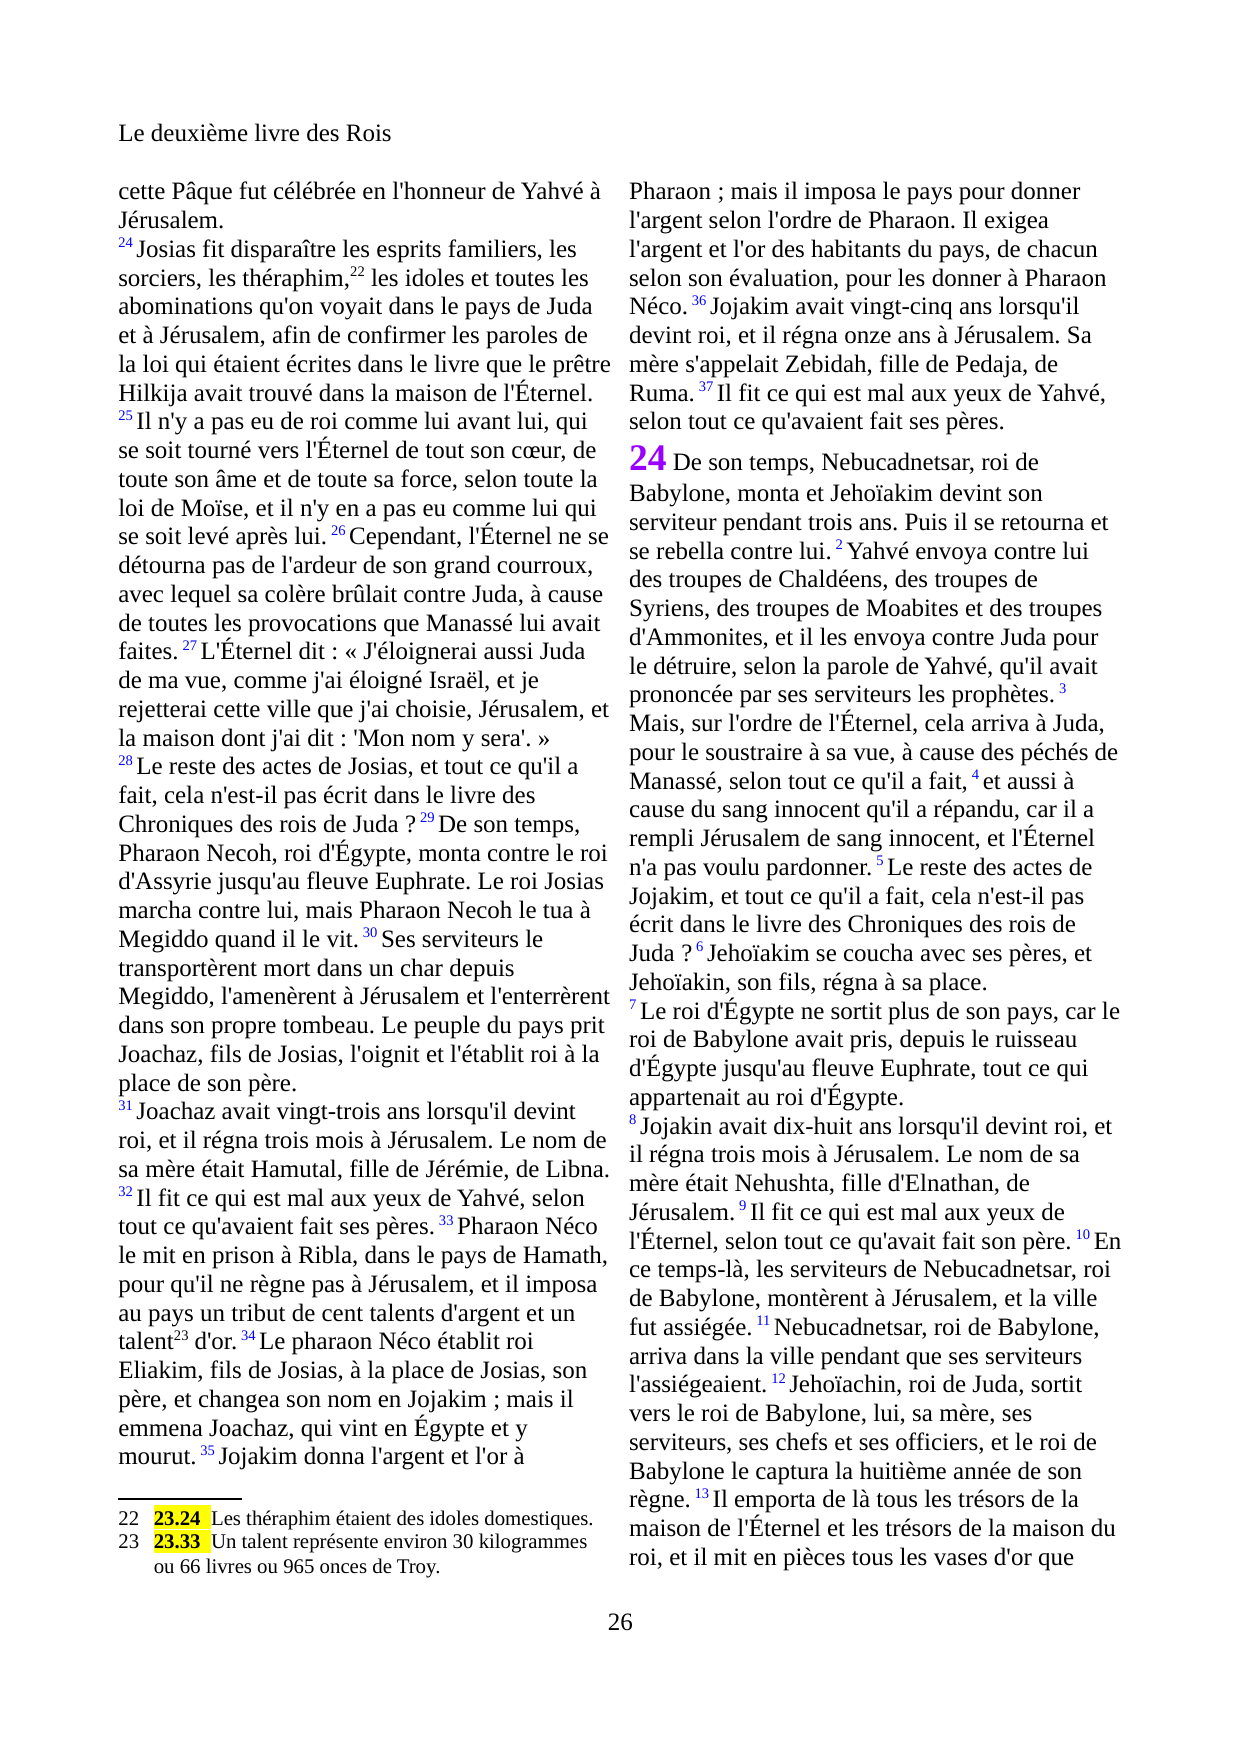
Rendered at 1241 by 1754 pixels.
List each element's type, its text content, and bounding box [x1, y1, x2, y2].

text 23.24 Les théraphim étaient des idoles domestiques. [211, 1505, 611, 1529]
text 24 Josias fit disparaître les esprits familiers, les sorciers, les théraphim, les idoles et toutes les abominations qu'on voyait dans le pays de Juda et à Jérusalem, afin de confirmer les paroles de la loi qui étaient écrites dans le livre que le prêtre Hilkija avait trouvé dans la maison de l'Éternel. 25 Il n'y a pas eu de roi comme lui avant lui, qui se soit tourné vers l'Éternel de tout son cœur, de toute son âme et de toute sa force, selon toute la loi de Moïse, et il n'y en a pas eu comme lui qui se soit levé après lui. 26 Cependant, l'Éternel ne se détourna pas de l'ardeur de son grand courroux, avec lequel sa colère brûlait contre Juda, à cause de toutes les provocations que Manassé lui avait faites. 27 L'Éternel dit : « J'éloignerai aussi Juda de ma vue, comme j'ai éloigné Israël, et je rejetterai cette ville que j'ai choisie, Jérusalem, et la maison dont j'ai dit : 'Mon nom y sera'. » [118, 234, 611, 751]
text 7 Le roi d'Égypte ne sortit plus de son pays, car le roi de Babylone avait pris, depuis le ruisseau d'Égypte jusqu'au fleuve Euphrate, tout ce qui appartenait au roi d'Égypte. [629, 996, 1122, 1111]
text 23.33 Un talent représente environ 30 kilogrammes ou 66 livres ou 965 onces de Troy. [118, 1529, 611, 1578]
text 31 Joachaz avait vingt-trois ans lorsqu'il devint roi, et il régna trois mois à Jérusalem. Le nom de sa mère était Hamutal, fille de Jérémie, de Libna. 32 Il fit ce qui est mal aux yeux de Yahvé, selon tout ce qu'avaient fait ses pères. 33 Pharaon Néco le mit en prison à Ribla, dans le pays de Hamath, pour qu'il ne règne pas à Jérusalem, et il imposa au pays un tribut de cent talents d'argent et un talent d'or. 34 Le pharaon Néco établit roi Eliakim, fils de Josias, à la place de Josias, son père, et changea son nom en Jojakim ; mais il emmena Joachaz, qui vint en Égypte et y mourut. 35 Jojakim donna l'argent et l'or à [118, 1096, 611, 1470]
text 28 Le reste des actes de Josias, et tout ce qu'il a fait, cela n'est-il pas écrit dans le livre des Chroniques des rois de Juda ? 29 De son temps, Pharaon Necoh, roi d'Égypte, monta contre le roi d'Assyrie jusqu'au fleuve Euphrate. Le roi Josias marcha contre lui, mais Pharaon Necoh le tua à Megiddo quand il le vit. 30 Ses serviteurs le transportèrent mort dans un char depuis Megiddo, l'amenèrent à Jérusalem et l'enterrèrent dans son propre tombeau. Le peuple du pays prit Joachaz, fils de Josias, l'oignit et l'établit roi à la place de son père. [118, 751, 611, 1096]
text 24 De son temps, Nebucadnetsar, roi de Babylone, monta et Jehoïakim devint son serviteur pendant trois ans. Puis il se retourna et se rebella contre lui. 2 Yahvé envoya contre lui des troupes de Chaldéens, des troupes de Syriens, des troupes de Moabites et des troupes d'Ammonites, et il les envoya contre Juda pour le détruire, selon la parole de Yahvé, qu'il avait prononcée par ses serviteurs les prophètes. 3 Mais, sur l'ordre de l'Éternel, cela arriva à Juda, pour le soustraire à sa vue, à cause des péchés de Manassé, selon tout ce qu'il a fait, 4 et aussi à cause du sang innocent qu'il a répandu, car il a rempli Jérusalem de sang innocent, et l'Éternel n'a pas voulu pardonner. 5 Le reste des actes de Jojakim, et tout ce qu'il a fait, cela n'est-il pas écrit dans le livre des Chroniques des rois de Juda ? 6 Jehoïakim se coucha avec ses pères, et Jehoïakin, son fils, régna à sa place. [629, 435, 1122, 996]
text cette Pâque fut célébrée en l'honneur de Yahvé à Jérusalem. [118, 176, 611, 234]
text 8 Jojakin avait dix-huit ans lorsqu'il devint roi, et il régna trois mois à Jérusalem. Le nom de sa mère était Nehushta, fille d'Elnathan, de Jérusalem. 9 Il fit ce qui est mal aux yeux de l'Éternel, selon tout ce qu'avait fait son père. 10 En ce temps-là, les serviteurs de Nebucadnetsar, roi de Babylone, montèrent à Jérusalem, et la ville fut assiégée. 11 Nebucadnetsar, roi de Babylone, arriva dans la ville pendant que ses serviteurs l'assiégeaient. 12 Jehoïachin, roi de Juda, sortit vers le roi de Babylone, lui, sa mère, ses serviteurs, ses chefs et ses officiers, et le roi de Babylone le captura la huitième année de son règne. 13 Il emporta de là tous les trésors de la maison de l'Éternel et les trésors de la maison du roi, et il mit en pièces tous les vases d'or que [629, 1111, 1122, 1571]
text Pharaon ; mais il imposa le pays pour donner l'argent selon l'ordre de Pharaon. Il exigea l'argent et l'or des habitants du pays, de chacun selon son évaluation, pour les donner à Pharaon Néco. 36 Jojakim avait vingt-cinq ans lorsqu'il devint roi, et il régna onze ans à Jérusalem. Sa mère s'appelait Zebidah, fille de Pedaja, de Ruma. 37 Il fit ce qui est mal aux yeux de Yahvé, selon tout ce qu'avaient fait ses pères. [629, 176, 1122, 435]
